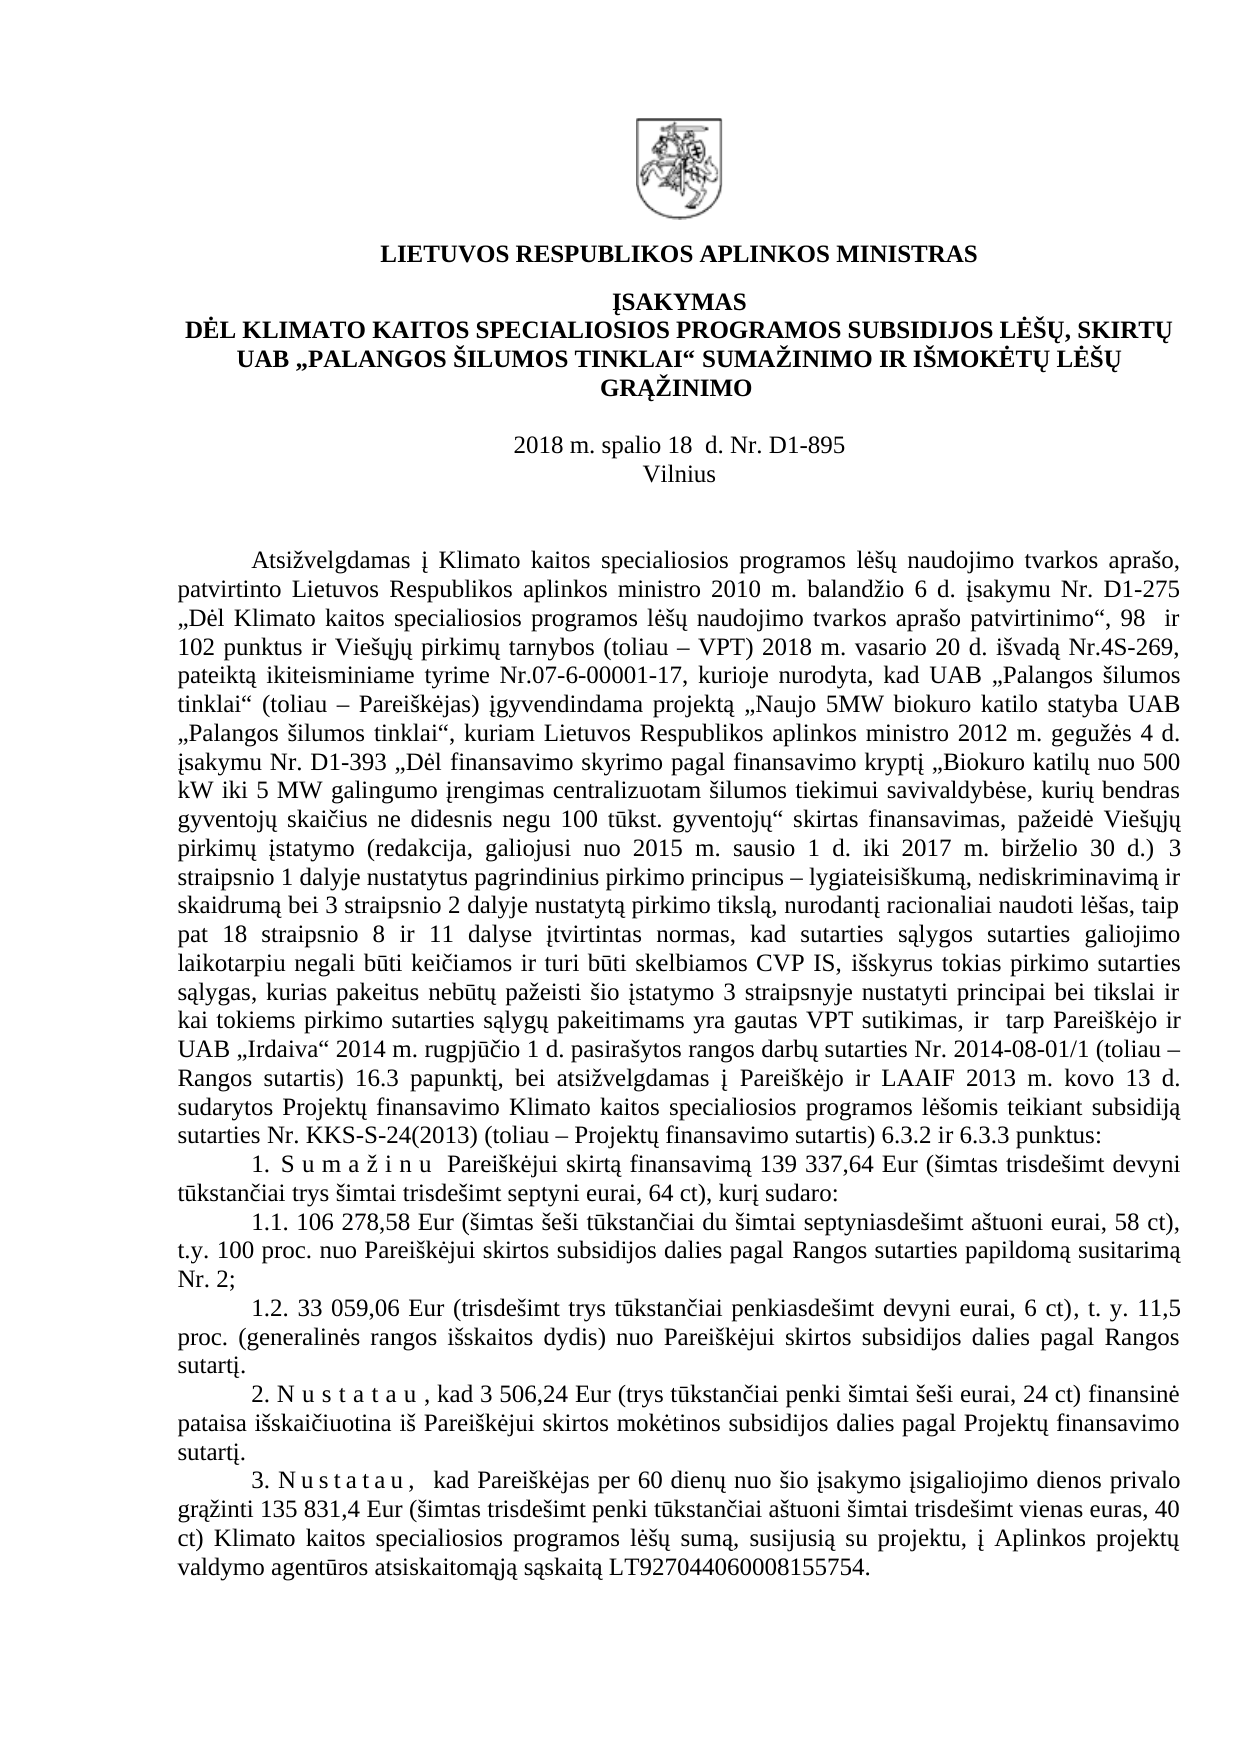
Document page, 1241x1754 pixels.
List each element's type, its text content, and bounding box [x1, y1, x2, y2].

text 3. Nustatau, kad Pareiškėjas per 60 dienų nuo šio įsakymo įsigaliojimo dienos privalo grąžinti 135 831,4 Eur (šimtas trisdešimt penki tūkstančiai aštuoni šimtai trisdešimt vienas euras, 40 ct) Klimato kaitos specialiosios programos lėšų sumą, susijusią su projektu, į Aplinkos projektų valdymo agentūros atsiskaitomąją sąskaitą LT927044060008155754. [177, 1466, 1181, 1581]
text 1. Sumažinu Pareiškėjui skirtą finansavimą 139 337,64 Eur (šimtas trisdešimt devyni tūkstančiai trys šimtai trisdešimt septyni eurai, 64 ct), kurį sudaro: [177, 1149, 1181, 1207]
text 2018 m. spalio 18 d. Nr. D1-895 [177, 431, 1181, 459]
text Vilnius [177, 459, 1181, 488]
text DĖL KLIMATO KAITOS SPECIALIOSIOS PROGRAMOS SUBSIDIJOS LĖŠŲ, SKIRTŲ UAB „PALANGOS ŠILUMOS TINKLAI“ SUMAŽINIMO IR IŠMOKĖTŲ LĖŠŲ GRĄŽINIMO [177, 316, 1181, 402]
text LIETUVOS RESPUBLIKOS APLINKOS MINISTRAS [177, 239, 1181, 268]
text Atsižvelgdamas į Klimato kaitos specialiosios programos lėšų naudojimo tvarkos aprašo, patvirtinto Lietuvos Respublikos aplinkos ministro 2010 m. balandžio 6 d. įsakymu Nr. D1-275 „Dėl Klimato kaitos specialiosios programos lėšų naudojimo tvarkos aprašo patvirtinimo“, 98 ir 102 punktus ir Viešųjų pirkimų tarnybos (toliau – VPT) 2018 m. vasario 20 d. išvadą Nr.4S-269, pateiktą ikiteisminiame tyrime Nr.07-6-00001-17, kurioje nurodyta, kad UAB „Palangos šilumos tinklai“ (toliau – Pareiškėjas) įgyvendindama projektą „Naujo 5MW biokuro katilo statyba UAB „Palangos šilumos tinklai“, kuriam Lietuvos Respublikos aplinkos ministro 2012 m. gegužės 4 d. įsakymu Nr. D1-393 „Dėl finansavimo skyrimo pagal finansavimo kryptį „Biokuro katilų nuo 500 kW iki 5 MW galingumo įrengimas centralizuotam šilumos tiekimui savivaldybėse, kurių bendras gyventojų skaičius ne didesnis negu 100 tūkst. gyventojų“ skirtas finansavimas, pažeidė Viešųjų pirkimų įstatymo (redakcija, galiojusi nuo 2015 m. sausio 1 d. iki 2017 m. birželio 30 d.) 3 straipsnio 1 dalyje nustatytus pagrindinius pirkimo principus – lygiateisiškumą, nediskriminavimą ir skaidrumą bei 3 straipsnio 2 dalyje nustatytą pirkimo tikslą, nurodantį racionaliai naudoti lėšas, taip pat 18 straipsnio 8 ir 11 dalyse įtvirtintas normas, kad sutarties sąlygos sutarties galiojimo laikotarpiu negali būti keičiamos ir turi būti skelbiamos CVP IS, išskyrus tokias pirkimo sutarties sąlygas, kurias pakeitus nebūtų pažeisti šio įstatymo 3 straipsnyje nustatyti principai bei tikslai ir kai tokiems pirkimo sutarties sąlygų pakeitimams yra gautas VPT sutikimas, ir tarp Pareiškėjo ir UAB „Irdaiva“ 2014 m. rugpjūčio 1 d. pasirašytos rangos darbų sutarties Nr. 2014-08-01/1 (toliau – Rangos sutartis) 16.3 papunktį, bei atsižvelgdamas į Pareiškėjo ir LAAIF 2013 m. kovo 13 d. sudarytos Projektų finansavimo Klimato kaitos specialiosios programos lėšomis teikiant subsidiją sutarties Nr. KKS-S-24(2013) (toliau – Projektų finansavimo sutartis) 6.3.2 ir 6.3.3 punktus: [177, 546, 1181, 1149]
text 2. Nustatau, kad 3 506,24 Eur (trys tūkstančiai penki šimtai šeši eurai, 24 ct) finansinė pataisa išskaičiuotina iš Pareiškėjui skirtos mokėtinos subsidijos dalies pagal Projektų finansavimo sutartį. [177, 1379, 1181, 1466]
text 1.2. 33 059,06 Eur (trisdešimt trys tūkstančiai penkiasdešimt devyni eurai, 6 ct), t. y. 11,5 proc. (generalinės rangos išskaitos dydis) nuo Pareiškėjui skirtos subsidijos dalies pagal Rangos sutartį. [177, 1293, 1181, 1379]
text 1.1. 106 278,58 Eur (šimtas šeši tūkstančiai du šimtai septyniasdešimt aštuoni eurai, 58 ct), t.y. 100 proc. nuo Pareiškėjui skirtos subsidijos dalies pagal Rangos sutarties papildomą susitarimą Nr. 2; [177, 1207, 1181, 1293]
text ĮSAKYMAS [177, 287, 1181, 316]
